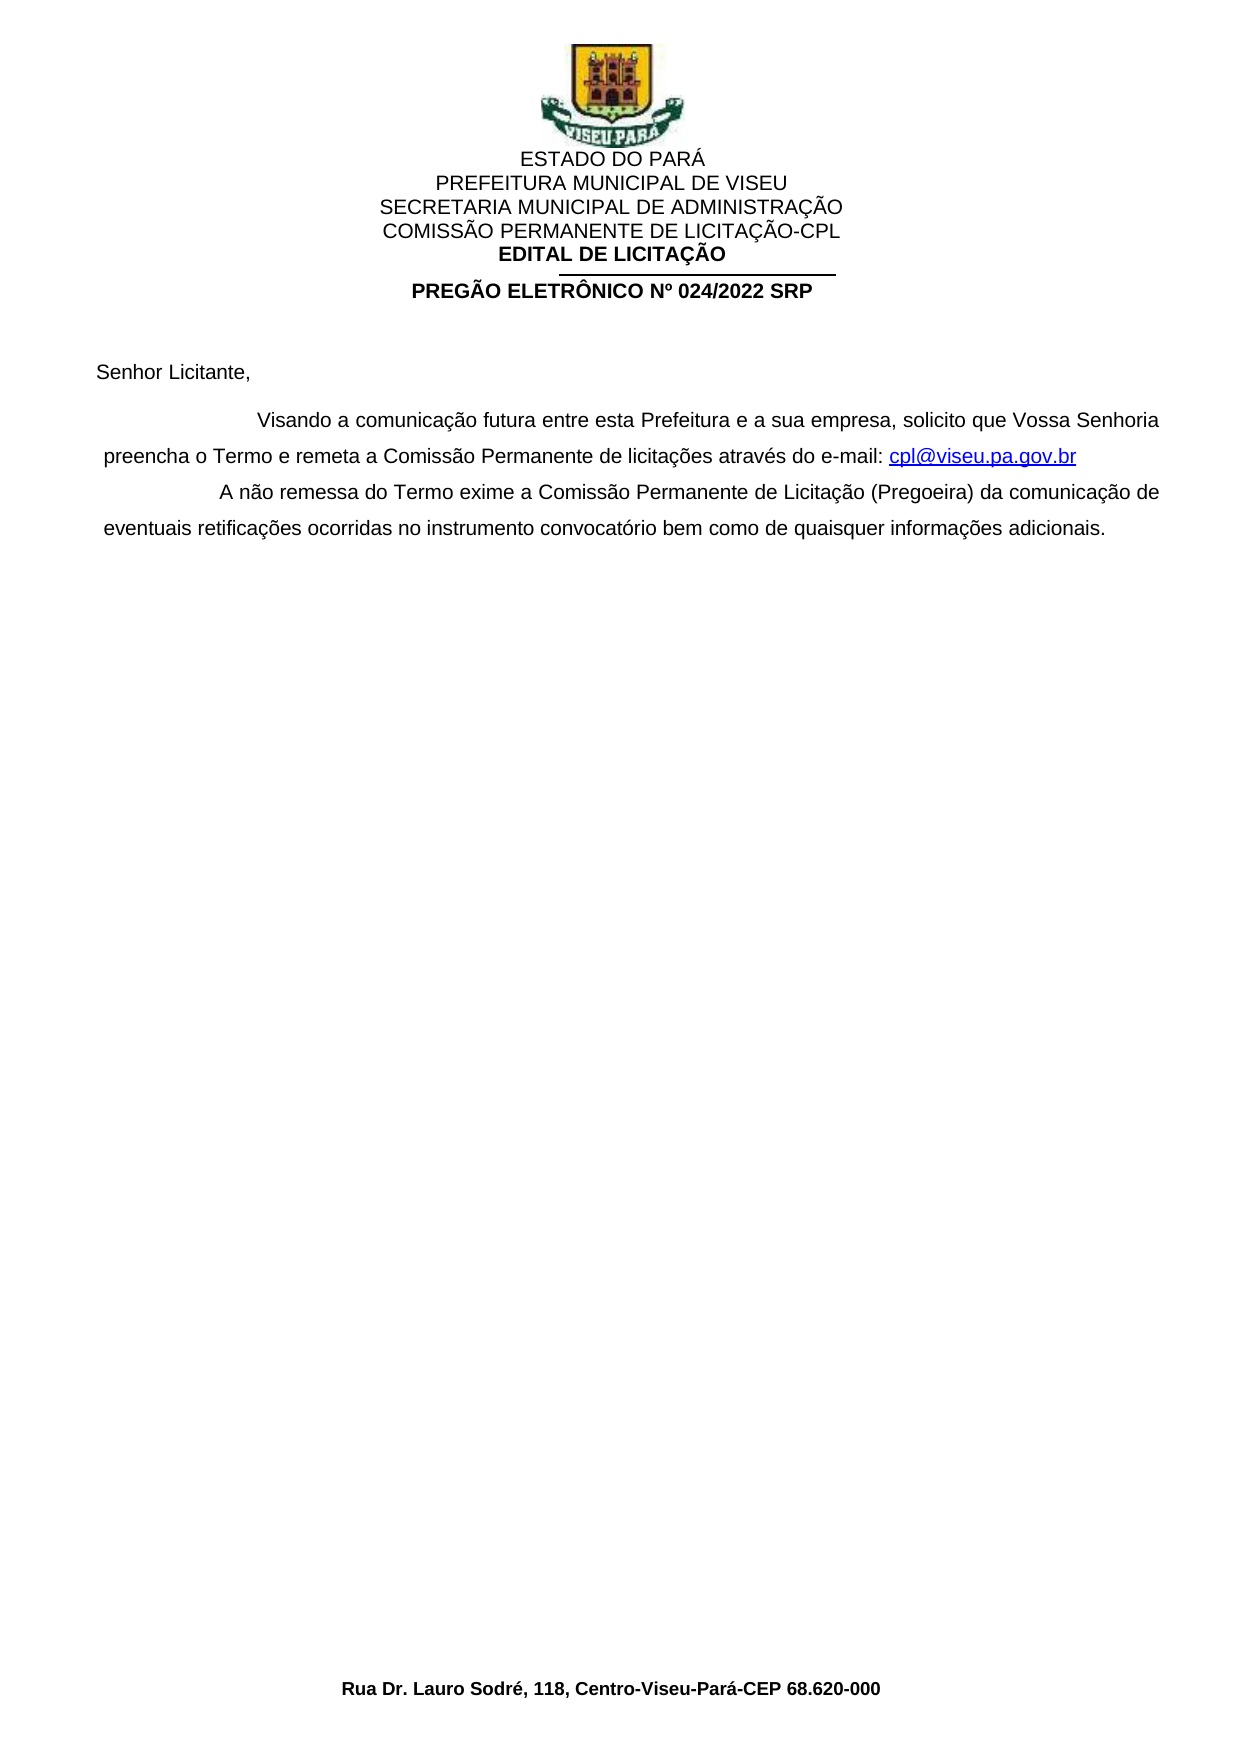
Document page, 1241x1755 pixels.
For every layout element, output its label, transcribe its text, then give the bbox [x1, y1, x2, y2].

text Visando a comunicação futura entre esta Prefeitura e a sua empresa, solicito que Vossa Senhoria preencha o Termo e remeta a Comissão Permanente de licitações através do e-mail: cpl@viseu.pa.gov.br [103, 408, 1178, 467]
subtitle EDITAL DE LICITAÇÃO PREGÃO ELETRÔNICO Nº 024/2022 SRP [411, 244, 814, 302]
text A não remessa do Termo exime a Comissão Permanente de Licitação (Pregoeira) da comunicação de eventuais retificações ocorridas no instrumento convocatório bem como de quaisquer informações adicionais. [103, 479, 1178, 539]
text Senhor Licitante, [96, 359, 1178, 383]
